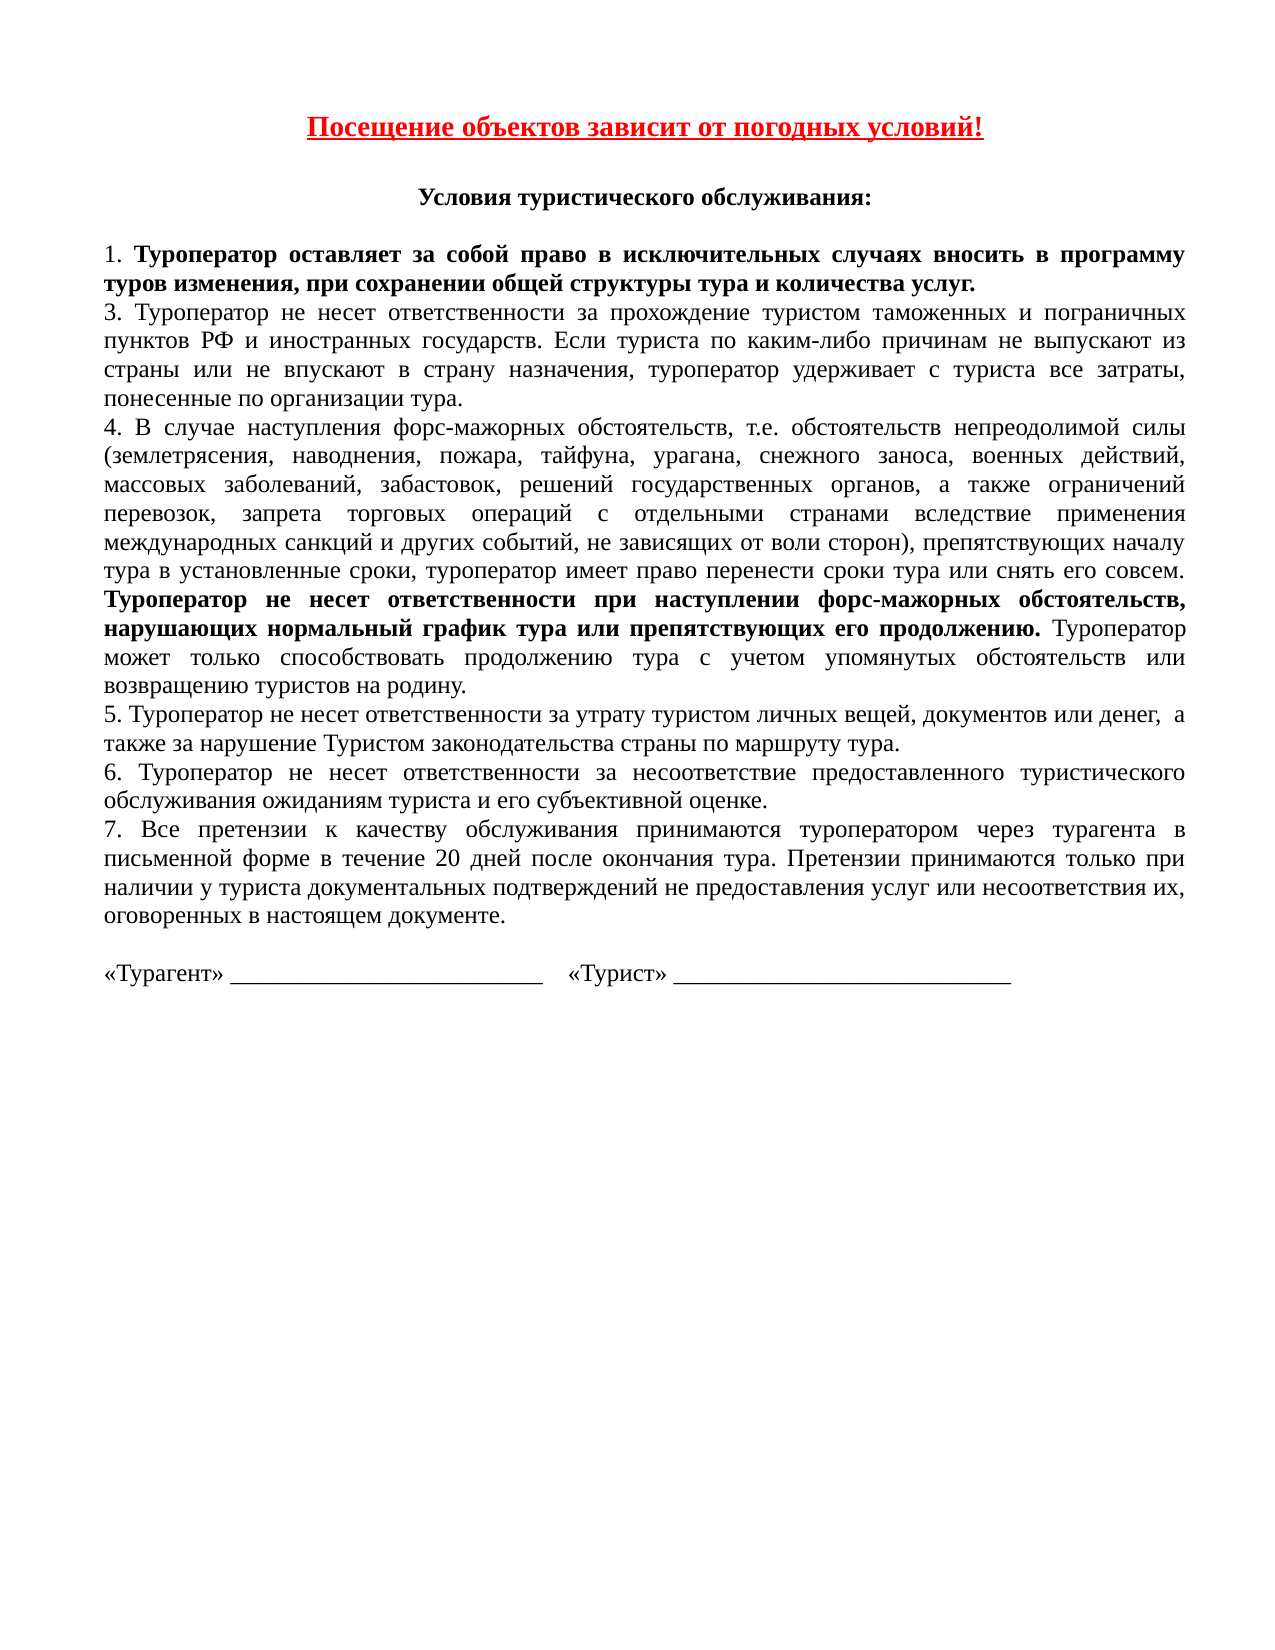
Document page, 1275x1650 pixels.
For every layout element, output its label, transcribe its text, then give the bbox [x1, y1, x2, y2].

text 4. В случае наступления форс-мажорных обстоятельств, т.е. обстоятельств непреодолимой силы (землетрясения, наводнения, пожара, тайфуна, урагана, снежного заноса, военных действий, массовых заболеваний, забастовок, решений государственных органов, а также ограничений перевозок, запрета торговых операций с отдельными странами вследствие применения международных санкций и других событий, не зависящих от воли сторон), препятствующих началу тура в установленные сроки, туроператор имеет право перенести сроки тура или снять его совсем. Туроператор не несет ответственности при наступлении форс-мажорных обстоятельств, нарушающих нормальный график тура или препятствующих его продолжению. Туроператор может только способствовать продолжению тура с учетом упомянутых обстоятельств или возвращению туристов на родину. [103, 412, 1186, 699]
text 5. Туроператор не несет ответственности за утрату туристом личных вещей, документов или денег, а также за нарушение Туристом законодательства страны по маршруту тура. [103, 699, 1186, 757]
text 7. Все претензии к качеству обслуживания принимаются туроператором через турагента в письменной форме в течение 20 дней после окончания тура. Претензии принимаются только при наличии у туриста документальных подтверждений не предоставления услуг или несоответствия их, оговоренных в настоящем документе. [103, 814, 1186, 929]
text «Турагент» _________________________ «Турист» ___________________________ [103, 958, 1186, 987]
text 1. Туроператор оставляет за собой право в исключительных случаях вносить в программу туров изменения, при сохранении общей структуры тура и количества услуг. [103, 239, 1186, 297]
text Посещение объектов зависит от погодных условий! [103, 109, 1186, 143]
text 6. Туроператор не несет ответственности за несоответствие предоставленного туристического обслуживания ожиданиям туриста и его субъективной оценке. [103, 757, 1186, 814]
text Условия туристического обслуживания: [103, 153, 1186, 211]
text 3. Туроператор не несет ответственности за прохождение туристом таможенных и пограничных пунктов РФ и иностранных государств. Если туриста по каким-либо причинам не выпускают из страны или не впускают в страну назначения, туроператор удерживает с туриста все затраты, понесенные по организации тура. [103, 297, 1186, 412]
